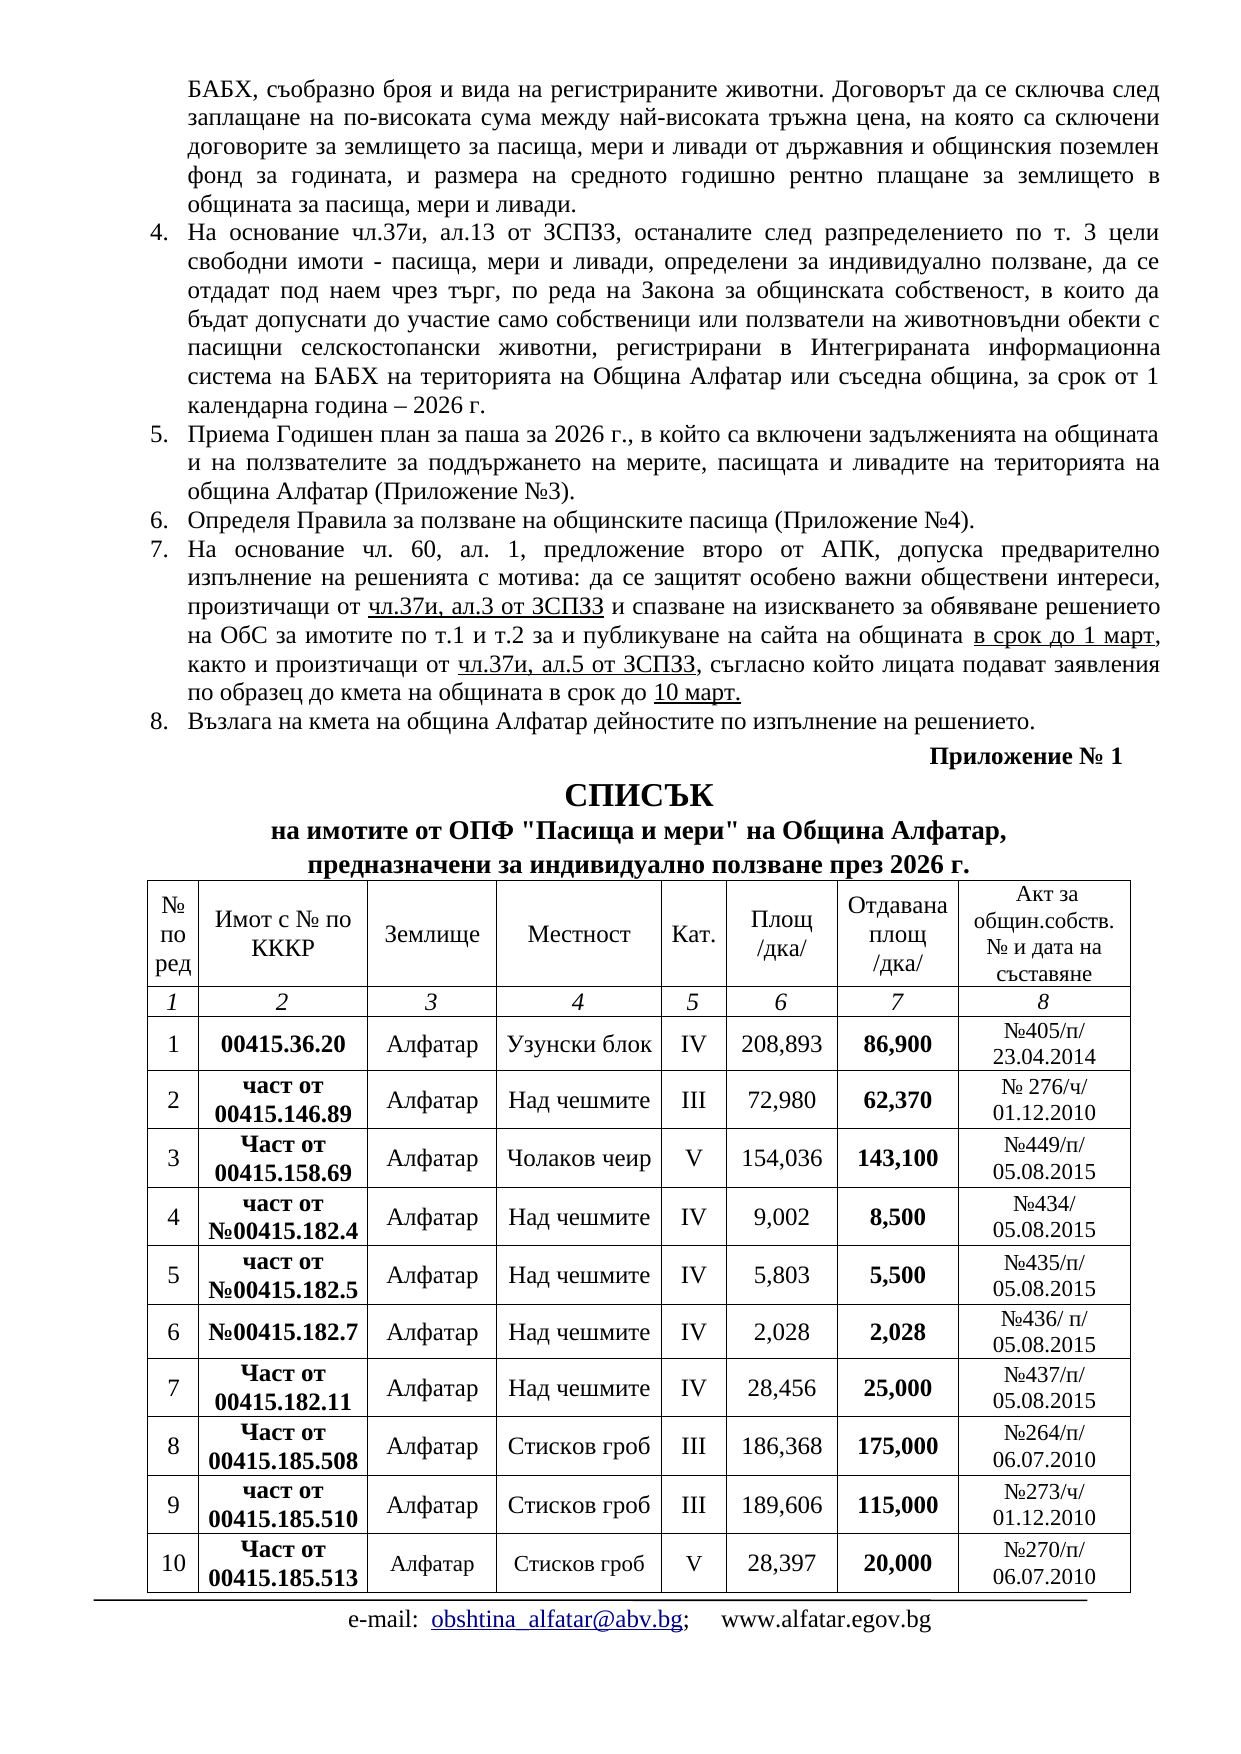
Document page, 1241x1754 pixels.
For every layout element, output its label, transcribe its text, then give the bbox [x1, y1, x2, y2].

table_cell СПИСЪК [148, 776, 1130, 814]
table_cell 5,500 [838, 1246, 958, 1304]
table_cell 20,000 [838, 1534, 958, 1592]
table_cell [1130, 776, 1175, 814]
table_cell ІV [662, 1246, 726, 1304]
table_header [75, 735, 123, 776]
table_cell Част от 00415.158.69 [199, 1129, 367, 1187]
table_header [123, 735, 148, 776]
table_cell [75, 1128, 123, 1187]
list Приема Годишен план за паша за 2026 г., в който са включени задълженията на общината и на ползвателите за поддържането на мерите, пасищата и ливадите на територията на община Алфатар (Приложение №3). [150, 419, 1161, 505]
table_cell ІІІ [662, 1476, 726, 1533]
table_cell 9 [148, 1476, 198, 1533]
table_cell 8 [148, 1417, 198, 1474]
table_cell 4 [148, 1188, 198, 1245]
table_cell №437/п/ 05.08.2015 [959, 1359, 1130, 1416]
table_cell 25,000 [838, 1359, 958, 1416]
table_cell 5,803 [727, 1246, 837, 1304]
table_cell [75, 880, 123, 986]
table_cell Алфатар [368, 1534, 496, 1592]
table_cell Над чешмите [497, 1305, 661, 1357]
table_cell 4 [497, 987, 661, 1016]
table_cell [1130, 814, 1175, 845]
table_cell 72,980 [727, 1071, 837, 1128]
table_cell № 276/ч/ 01.12.2010 [959, 1071, 1130, 1128]
table_cell Местност [497, 881, 661, 986]
table_cell Част от 00415.182.11 [199, 1359, 367, 1416]
table_cell Алфатар [368, 1476, 496, 1533]
table_cell Кат. [662, 881, 726, 986]
table_cell Над чешмите [497, 1359, 661, 1416]
list На основание чл.37и, ал.13 от ЗСПЗЗ, останалите след разпределението по т. 3 цели свободни имоти - пасища, мери и ливади, определени за индивидуално ползване, да се отдадат под наем чрез търг, по реда на Закона за общинската собственост, в които да бъдат допуснати до участие само собственици или ползватели на животновъдни обекти с пасищни селскостопански животни, регистрирани в Интегрираната информационна система на БАБХ на територията на Община Алфатар или съседна община, за срок от 1 календарна година – 2026 г. [150, 217, 1161, 419]
table_cell [75, 1475, 123, 1533]
table_cell [123, 1128, 147, 1187]
table_cell 2 [199, 987, 367, 1016]
table_cell 62,370 [838, 1071, 958, 1128]
table_cell [1131, 1016, 1175, 1069]
table_cell 9,002 [727, 1188, 837, 1245]
table_cell ІV [662, 1359, 726, 1416]
list БАБХ, съобразно броя и вида на регистрираните животни. Договорът да се сключва след заплащане на по-високата сума между най-високата тръжна цена, на която са сключени договорите за землището за пасища, мери и ливади от държавния и общинския поземлен фонд за годината, и размера на средното годишно рентно плащане за землището в общината за пасища, мери и ливади. [150, 74, 1161, 217]
table_cell Алфатар [368, 1359, 496, 1416]
table_cell [1131, 1358, 1175, 1416]
table_cell [75, 986, 123, 1016]
table_cell [123, 1533, 147, 1592]
table_cell [123, 1416, 147, 1474]
table_cell част от 00415.146.89 [199, 1071, 367, 1128]
table_cell Част от 00415.185.508 [199, 1417, 367, 1474]
table_cell Площ /дка/ [727, 881, 837, 986]
table_cell [1131, 1187, 1175, 1245]
table_cell [123, 1475, 147, 1533]
table_cell [75, 1533, 123, 1592]
table_cell [1131, 1475, 1175, 1533]
table_cell [123, 880, 147, 986]
table_cell [123, 1304, 147, 1357]
table_cell Над чешмите [497, 1188, 661, 1245]
table_cell [75, 1245, 123, 1304]
table_cell Над чешмите [497, 1246, 661, 1304]
table_cell 5 [148, 1246, 198, 1304]
table_cell [75, 1187, 123, 1245]
table_cell 186,368 [727, 1417, 837, 1474]
table_cell [123, 1245, 147, 1304]
table_cell [123, 1070, 147, 1128]
table_cell [1131, 1304, 1175, 1357]
table_cell 6 [148, 1305, 198, 1357]
table_header Приложение № 1 [199, 735, 1130, 776]
table_cell [75, 1016, 123, 1069]
table_cell [1131, 1245, 1175, 1304]
table_cell [123, 1016, 147, 1069]
table_cell Алфатар [368, 1071, 496, 1128]
list На основание чл. 60, ал. 1, предложение второ от АПК, допуска предварително изпълнение на решенията с мотива: да се защитят особено важни обществени интереси, произтичащи от чл.37и, ал.3 от ЗСПЗЗ и спазване на изискването за обявяване решението на ОбС за имотите по т.1 и т.2 за и публикуване на сайта на общината в срок до 1 март, както и произтичащи от чл.37и, ал.5 от ЗСПЗЗ, съгласно който лицата подават заявления по образец до кмета на общината в срок до 10 март. [150, 534, 1161, 706]
table_cell ІV [662, 1188, 726, 1245]
table_cell 3 [368, 987, 496, 1016]
table_cell 208,893 [727, 1017, 837, 1069]
table_cell 2,028 [838, 1305, 958, 1357]
table_cell [123, 776, 148, 814]
table_cell [1131, 880, 1175, 986]
table_cell Стисков гроб [497, 1534, 661, 1592]
table_cell №405/п/ 23.04.2014 [959, 1017, 1130, 1069]
table_cell V [662, 1129, 726, 1187]
table_cell част от №00415.182.5 [199, 1246, 367, 1304]
table_cell Алфатар [368, 1017, 496, 1069]
table_cell 154,036 [727, 1129, 837, 1187]
table_cell 8,500 [838, 1188, 958, 1245]
table_cell 175,000 [838, 1417, 958, 1474]
table_cell [123, 814, 148, 845]
table_cell Над чешмите [497, 1071, 661, 1128]
table_header [1130, 735, 1175, 776]
table_cell предназначени за индивидуално ползване през 2026 г. [148, 845, 1130, 879]
table_cell №270/п/ 06.07.2010 [959, 1534, 1130, 1592]
table_cell Имот с № по КККР [199, 881, 367, 986]
table_cell ІІІ [662, 1071, 726, 1128]
table_cell Землище [368, 881, 496, 986]
table_cell [75, 776, 123, 814]
table_cell [75, 1304, 123, 1357]
table_cell Алфатар [368, 1188, 496, 1245]
table_cell 2 [148, 1071, 198, 1128]
table_cell [75, 845, 123, 879]
table_cell №00415.182.7 [199, 1305, 367, 1357]
table_cell 1 [148, 987, 198, 1016]
table_cell ІІІ [662, 1417, 726, 1474]
table_cell [75, 1416, 123, 1474]
table_cell [75, 1358, 123, 1416]
table_cell Алфатар [368, 1305, 496, 1357]
table_cell 28,456 [727, 1359, 837, 1416]
table_header [148, 735, 199, 776]
table_cell 3 [148, 1129, 198, 1187]
table_cell №264/п/ 06.07.2010 [959, 1417, 1130, 1474]
table_cell част от 00415.185.510 [199, 1476, 367, 1533]
table_cell № по ред [148, 881, 198, 986]
table_cell 86,900 [838, 1017, 958, 1069]
table_cell 7 [838, 987, 958, 1016]
table_cell Част от 00415.185.513 [199, 1534, 367, 1592]
table_cell 5 [662, 987, 726, 1016]
table_cell [123, 986, 147, 1016]
table_cell Алфатар [368, 1129, 496, 1187]
table_cell Акт за общин.собств. № и дата на съставяне [959, 881, 1130, 986]
list Определя Правила за ползване на общинските пасища (Приложение №4). [150, 505, 1161, 534]
table_cell 7 [148, 1359, 198, 1416]
table_cell №436/ п/ 05.08.2015 [959, 1305, 1130, 1357]
table_cell 10 [148, 1534, 198, 1592]
table_cell №435/п/ 05.08.2015 [959, 1246, 1130, 1304]
table_cell [75, 1070, 123, 1128]
table_cell [123, 1187, 147, 1245]
table_cell №434/ 05.08.2015 [959, 1188, 1130, 1245]
table_cell 2,028 [727, 1305, 837, 1357]
table_cell [75, 814, 123, 845]
table_cell [1131, 1128, 1175, 1187]
table_cell [1130, 845, 1175, 879]
list Възлага на кмета на община Алфатар дейностите по изпълнение на решението. [150, 706, 1161, 735]
table_cell Узунски блок [497, 1017, 661, 1069]
table_cell [1131, 986, 1175, 1016]
table_cell Стисков гроб [497, 1417, 661, 1474]
table_cell Чолаков чеир [497, 1129, 661, 1187]
table_cell [1131, 1416, 1175, 1474]
table_cell 00415.36.20 [199, 1017, 367, 1069]
table_cell Отдавана площ /дка/ [838, 881, 958, 986]
table_cell 1 [148, 1017, 198, 1069]
table_cell Стисков гроб [497, 1476, 661, 1533]
table_cell [1131, 1070, 1175, 1128]
table_cell V [662, 1534, 726, 1592]
table_cell 28,397 [727, 1534, 837, 1592]
table_cell Алфатар [368, 1246, 496, 1304]
table_cell на имотите от ОПФ "Пасища и мери" на Община Алфатар, [148, 814, 1130, 845]
table_cell 115,000 [838, 1476, 958, 1533]
table_cell 6 [727, 987, 837, 1016]
table_cell 189,606 [727, 1476, 837, 1533]
table_cell [123, 1358, 147, 1416]
table_cell ІV [662, 1017, 726, 1069]
table_cell [1131, 1533, 1175, 1592]
table_cell [123, 845, 148, 879]
table_cell 8 [959, 987, 1130, 1016]
table_cell ІV [662, 1305, 726, 1357]
table_cell №449/п/ 05.08.2015 [959, 1129, 1130, 1187]
table_cell 143,100 [838, 1129, 958, 1187]
table_cell №273/ч/ 01.12.2010 [959, 1476, 1130, 1533]
table_cell Алфатар [368, 1417, 496, 1474]
table_cell част от №00415.182.4 [199, 1188, 367, 1245]
